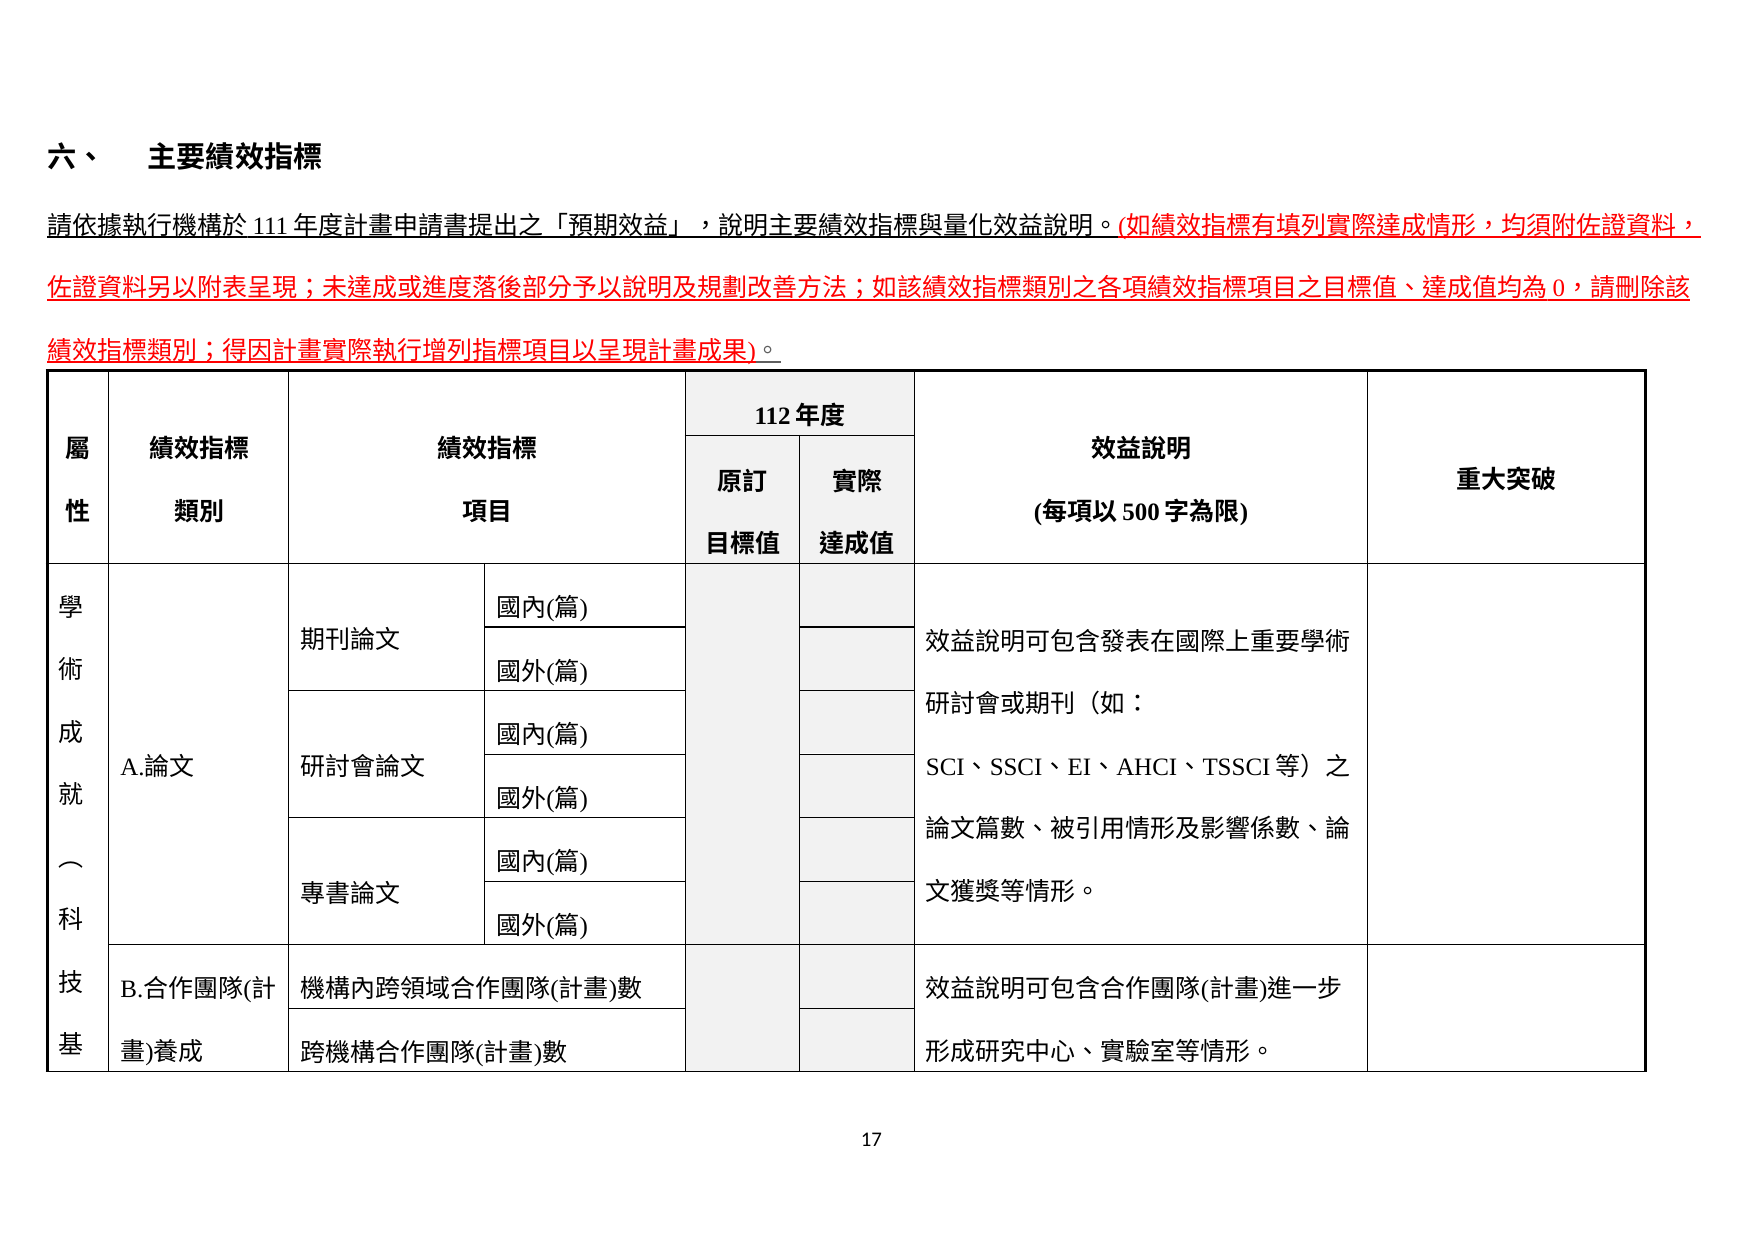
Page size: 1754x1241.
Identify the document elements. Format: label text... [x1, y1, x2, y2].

table_cell [800, 691, 914, 753]
table_cell 效益說明可包含合作團隊(計畫)進一步形成研究中心、實驗室等情形。 [915, 945, 1367, 1071]
table_cell A.論文 [109, 564, 288, 944]
table_cell [1368, 564, 1644, 944]
table_cell [1368, 945, 1644, 1071]
table_cell [800, 882, 914, 944]
table_cell 國外(篇) [485, 882, 685, 944]
table_header 效益說明 (每項以500字為限) [915, 372, 1367, 563]
table_cell 國內(篇) [485, 564, 685, 626]
table_cell B.合作團隊(計畫)養成 [109, 945, 288, 1071]
table_cell [686, 564, 799, 944]
table_cell [800, 818, 914, 881]
table_cell 國內(篇) [485, 818, 685, 881]
text 請依據執行機構於111年度計畫申請書提出之「預期效益」，說明主要績效指標與量化效益說明。(如績效指標有填列實際達成情形，均須附佐證資料，佐證資料另以附表呈現；未達成或進度落後部分予以說明及規劃改善方法；如該績效指標類別之各項績效指標項目之目標值、達成值均為0，請刪除該績效指標類別；得因計畫實際執行增列指標項目以呈現計畫成果)。 [47, 182, 1695, 236]
table_header 屬 性 [49, 372, 108, 563]
table_cell 國外(篇) [485, 628, 685, 690]
table_cell 期刊論文 [289, 564, 484, 690]
table_cell 實際 達成值 [800, 436, 914, 563]
table_cell 機構內跨領域合作團隊(計畫)數 [289, 945, 685, 1008]
table_cell [686, 945, 799, 1071]
table_header 112年度 [686, 372, 914, 435]
table_cell 國外(篇) [485, 755, 685, 817]
table_cell [800, 945, 914, 1008]
table_cell 跨機構合作團隊(計畫)數 [289, 1009, 685, 1071]
table_cell 原訂 目標值 [686, 436, 799, 563]
table_header 績效指標 類別 [109, 372, 288, 563]
table_cell 研討會論文 [289, 691, 484, 817]
subtitle 主要績效指標 [47, 113, 1695, 175]
table_cell [800, 628, 914, 690]
table_cell 效益說明可包含發表在國際上重要學術研討會或期刊（如：SCI、SSCI、EI、AHCI、TSSCI等）之論文篇數、被引用情形及影響係數、論文獲獎等情形。 [915, 564, 1367, 944]
table_cell 專書論文 [289, 818, 484, 944]
table_cell [800, 564, 914, 626]
text 請依據執行機構於111年度計畫申請書提出之「預期效益」，說明主要績效指標與量化效益說明。(如績效指標有填列實際達成情形，均須附佐證資料，佐證資料另以附表呈現；未達成或進度落後部分予以說明及規劃改善方法；如該績效指標類別之各項績效指標項目之目標值、達成值均為0，請刪除該績效指標類別；得因計畫實際執行增列指標項目以呈現計畫成果)。 [47, 238, 1695, 369]
table_cell 學 術 成 就 ︵ 科 技 基 礎 研 究 ︶ [49, 564, 108, 1071]
table_cell [800, 755, 914, 817]
table_header 重大突破 [1368, 372, 1644, 563]
table_header 績效指標 項目 [289, 372, 685, 563]
table_cell 國內(篇) [485, 691, 685, 753]
table_cell [800, 1009, 914, 1071]
